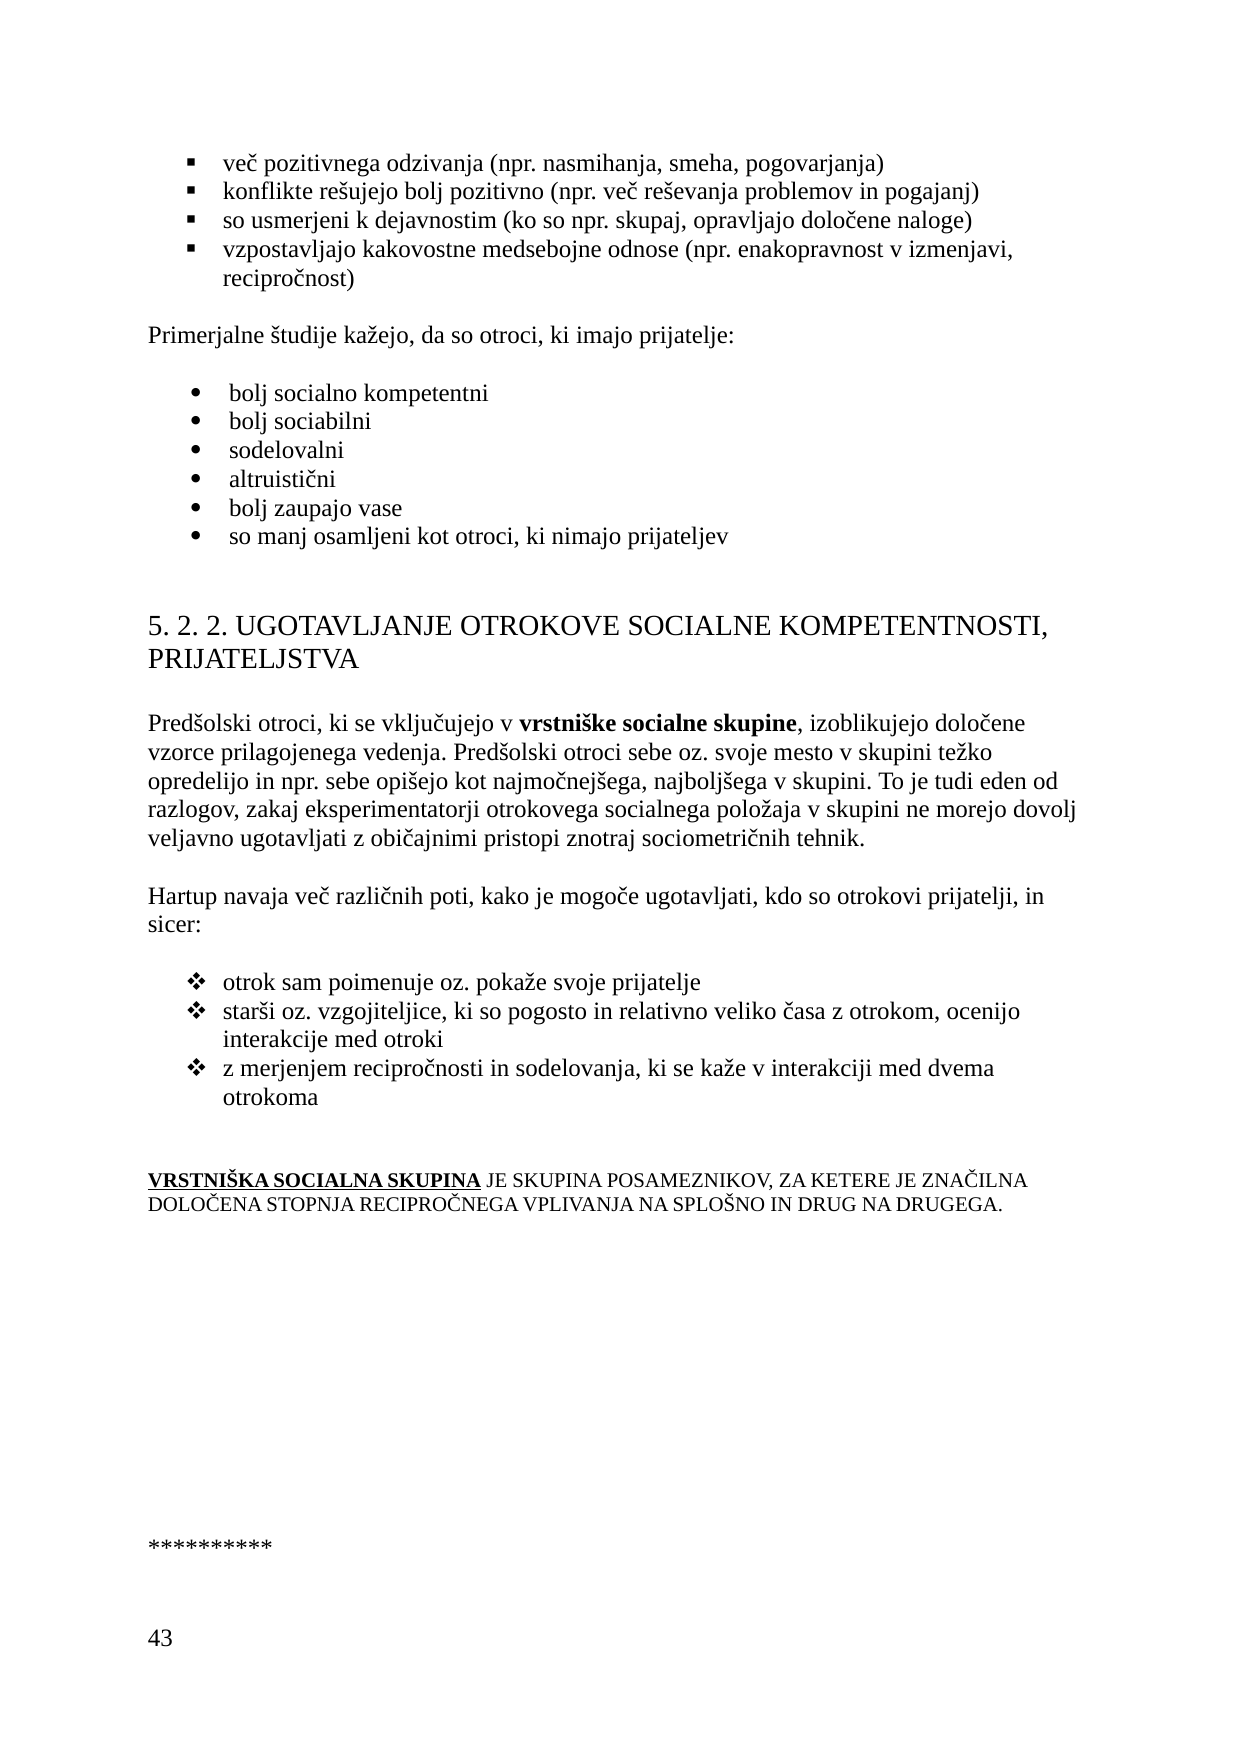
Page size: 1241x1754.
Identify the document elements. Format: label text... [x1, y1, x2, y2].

list starši oz. vzgojiteljice, ki so pogosto in relativno veliko časa z otrokom, ocenijo interakcije med otroki [185, 996, 1093, 1053]
text Hartup navaja več različnih poti, kako je mogoče ugotavljati, kdo so otrokovi prijatelji, in sicer: [148, 881, 1093, 938]
text Predšolski otroci, ki se vključujejo v vrstniške socialne skupine, izoblikujejo določene vzorce prilagojenega vedenja. Predšolski otroci sebe oz. svoje mesto v skupini težko opredelijo in npr. sebe opišejo kot najmočnejšega, najboljšega v skupini. To je tudi eden od razlogov, zakaj eksperimentatorji otrokovega socialnega položaja v skupini ne morejo dovolj veljavno ugotavljati z običajnimi pristopi znotraj sociometričnih tehnik. [148, 708, 1093, 852]
list bolj socialno kompetentni [191, 378, 1093, 406]
text ********** [148, 1533, 1093, 1561]
list altruistični [191, 464, 1093, 493]
list bolj sociabilni [191, 406, 1093, 435]
list vzpostavljajo kakovostne medsebojne odnose (npr. enakopravnost v izmenjavi, recipročnost) [185, 234, 1093, 291]
list več pozitivnega odzivanja (npr. nasmihanja, smeha, pogovarjanja) [185, 148, 1093, 176]
text 5. 2. 2. UGOTAVLJANJE OTROKOVE SOCIALNE KOMPETENTNOSTI, PRIJATELJSTVA [148, 608, 1093, 675]
list sodelovalni [191, 435, 1093, 464]
list otrok sam poimenuje oz. pokaže svoje prijatelje [185, 967, 1093, 996]
text VRSTNIŠKA SOCIALNA SKUPINA JE SKUPINA POSAMEZNIKOV, ZA KETERE JE ZNAČILNA DOLOČENA STOPNJA RECIPROČNEGA VPLIVANJA NA SPLOŠNO IN DRUG NA DRUGEGA. [148, 1168, 1093, 1216]
list bolj zaupajo vase [191, 493, 1093, 521]
list z merjenjem recipročnosti in sodelovanja, ki se kaže v interakciji med dvema otrokoma [185, 1053, 1093, 1111]
list konflikte rešujejo bolj pozitivno (npr. več reševanja problemov in pogajanj) [185, 176, 1093, 205]
list so usmerjeni k dejavnostim (ko so npr. skupaj, opravljajo določene naloge) [185, 205, 1093, 234]
list so manj osamljeni kot otroci, ki nimajo prijateljev [191, 521, 1093, 550]
text Primerjalne študije kažejo, da so otroci, ki imajo prijatelje: [148, 320, 1093, 349]
